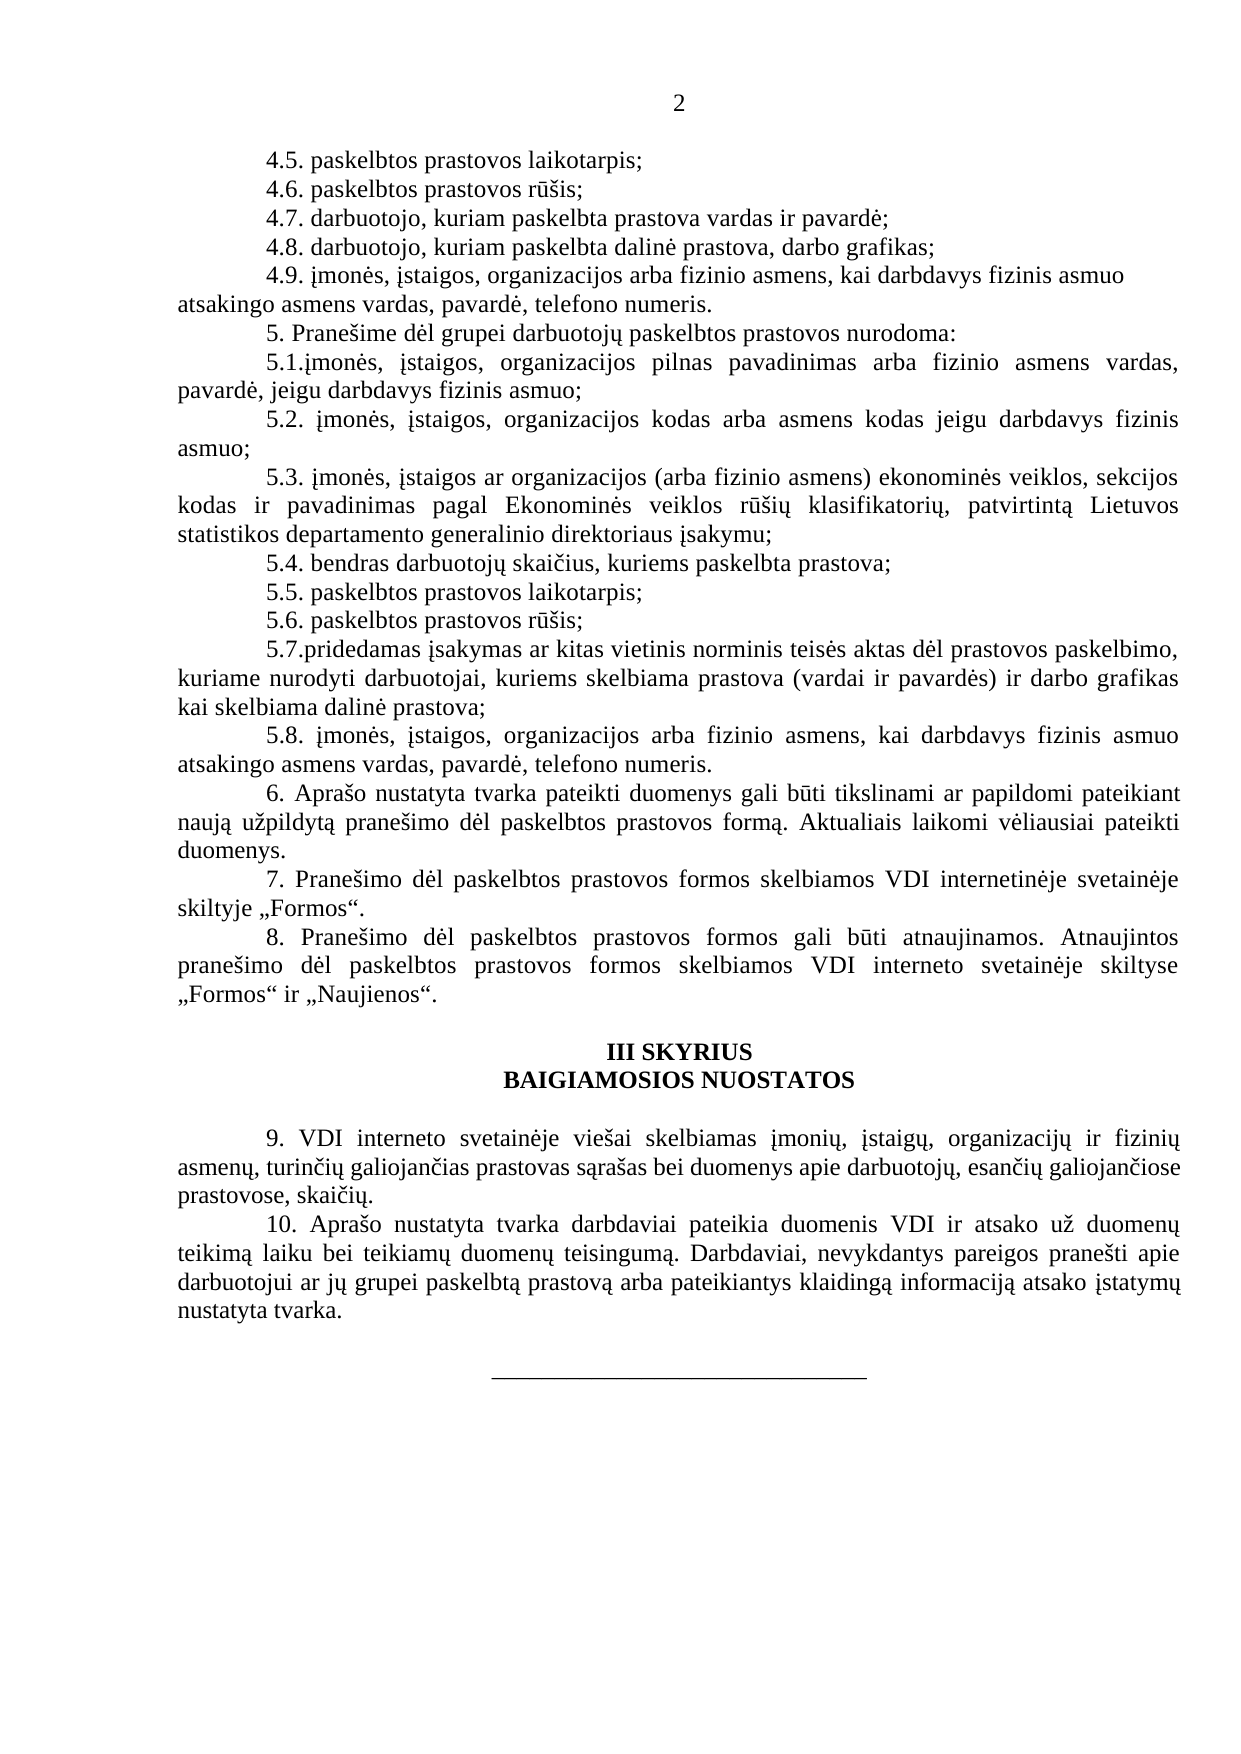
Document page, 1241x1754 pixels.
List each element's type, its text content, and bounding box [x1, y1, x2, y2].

text 4.6. paskelbtos prastovos rūšis; [177, 174, 1181, 203]
text 4.9. įmonės, įstaigos, organizacijos arba fizinio asmens, kai darbdavys fizinis asmuo atsakingo asmens vardas, pavardė, telefono numeris. [177, 260, 1181, 318]
text ______________________________ [177, 1353, 1181, 1382]
text 7. Pranešimo dėl paskelbtos prastovos formos skelbiamos VDI internetinėje svetainėje skiltyje „Formos“. [177, 864, 1181, 922]
text 5.5. paskelbtos prastovos laikotarpis; [177, 577, 1181, 605]
text 5.2. įmonės, įstaigos, organizacijos kodas arba asmens kodas jeigu darbdavys fizinis asmuo; [177, 404, 1181, 462]
text BAIGIAMOSIOS NUOSTATOS [177, 1065, 1181, 1094]
text 6. Aprašo nustatyta tvarka pateikti duomenys gali būti tikslinami ar papildomi pateikiant naują užpildytą pranešimo dėl paskelbtos prastovos formą. Aktualiais laikomi vėliausiai pateikti duomenys. [177, 778, 1181, 864]
text 8. Pranešimo dėl paskelbtos prastovos formos gali būti atnaujinamos. Atnaujintos pranešimo dėl paskelbtos prastovos formos skelbiamos VDI interneto svetainėje skiltyse „Formos“ ir „Naujienos“. [177, 922, 1181, 1008]
text 4.7. darbuotojo, kuriam paskelbta prastova vardas ir pavardė; [177, 203, 1181, 232]
text 4.8. darbuotojo, kuriam paskelbta dalinė prastova, darbo grafikas; [177, 232, 1181, 260]
text 5.8. įmonės, įstaigos, organizacijos arba fizinio asmens, kai darbdavys fizinis asmuo atsakingo asmens vardas, pavardė, telefono numeris. [177, 720, 1181, 778]
text III SKYRIUS [177, 1037, 1181, 1065]
text 4.5. paskelbtos prastovos laikotarpis; [177, 145, 1181, 174]
text 9. VDI interneto svetainėje viešai skelbiamas įmonių, įstaigų, organizacijų ir fizinių asmenų, turinčių galiojančias prastovas sąrašas bei duomenys apie darbuotojų, esančių galiojančiose prastovose, skaičių. [177, 1123, 1181, 1209]
text 5.7.pridedamas įsakymas ar kitas vietinis norminis teisės aktas dėl prastovos paskelbimo, kuriame nurodyti darbuotojai, kuriems skelbiama prastova (vardai ir pavardės) ir darbo grafikas kai skelbiama dalinė prastova; [177, 634, 1181, 720]
text 10. Aprašo nustatyta tvarka darbdaviai pateikia duomenis VDI ir atsako už duomenų teikimą laiku bei teikiamų duomenų teisingumą. Darbdaviai, nevykdantys pareigos pranešti apie darbuotojui ar jų grupei paskelbtą prastovą arba pateikiantys klaidingą informaciją atsako įstatymų nustatyta tvarka. [177, 1209, 1181, 1324]
text 5.6. paskelbtos prastovos rūšis; [177, 605, 1181, 634]
text 5.4. bendras darbuotojų skaičius, kuriems paskelbta prastova; [177, 548, 1181, 577]
text 5.1.įmonės, įstaigos, organizacijos pilnas pavadinimas arba fizinio asmens vardas, pavardė, jeigu darbdavys fizinis asmuo; [177, 347, 1181, 404]
text 5.3. įmonės, įstaigos ar organizacijos (arba fizinio asmens) ekonominės veiklos, sekcijos kodas ir pavadinimas pagal Ekonominės veiklos rūšių klasifikatorių, patvirtintą Lietuvos statistikos departamento generalinio direktoriaus įsakymu; [177, 462, 1181, 548]
text 5. Pranešime dėl grupei darbuotojų paskelbtos prastovos nurodoma: [177, 318, 1181, 347]
